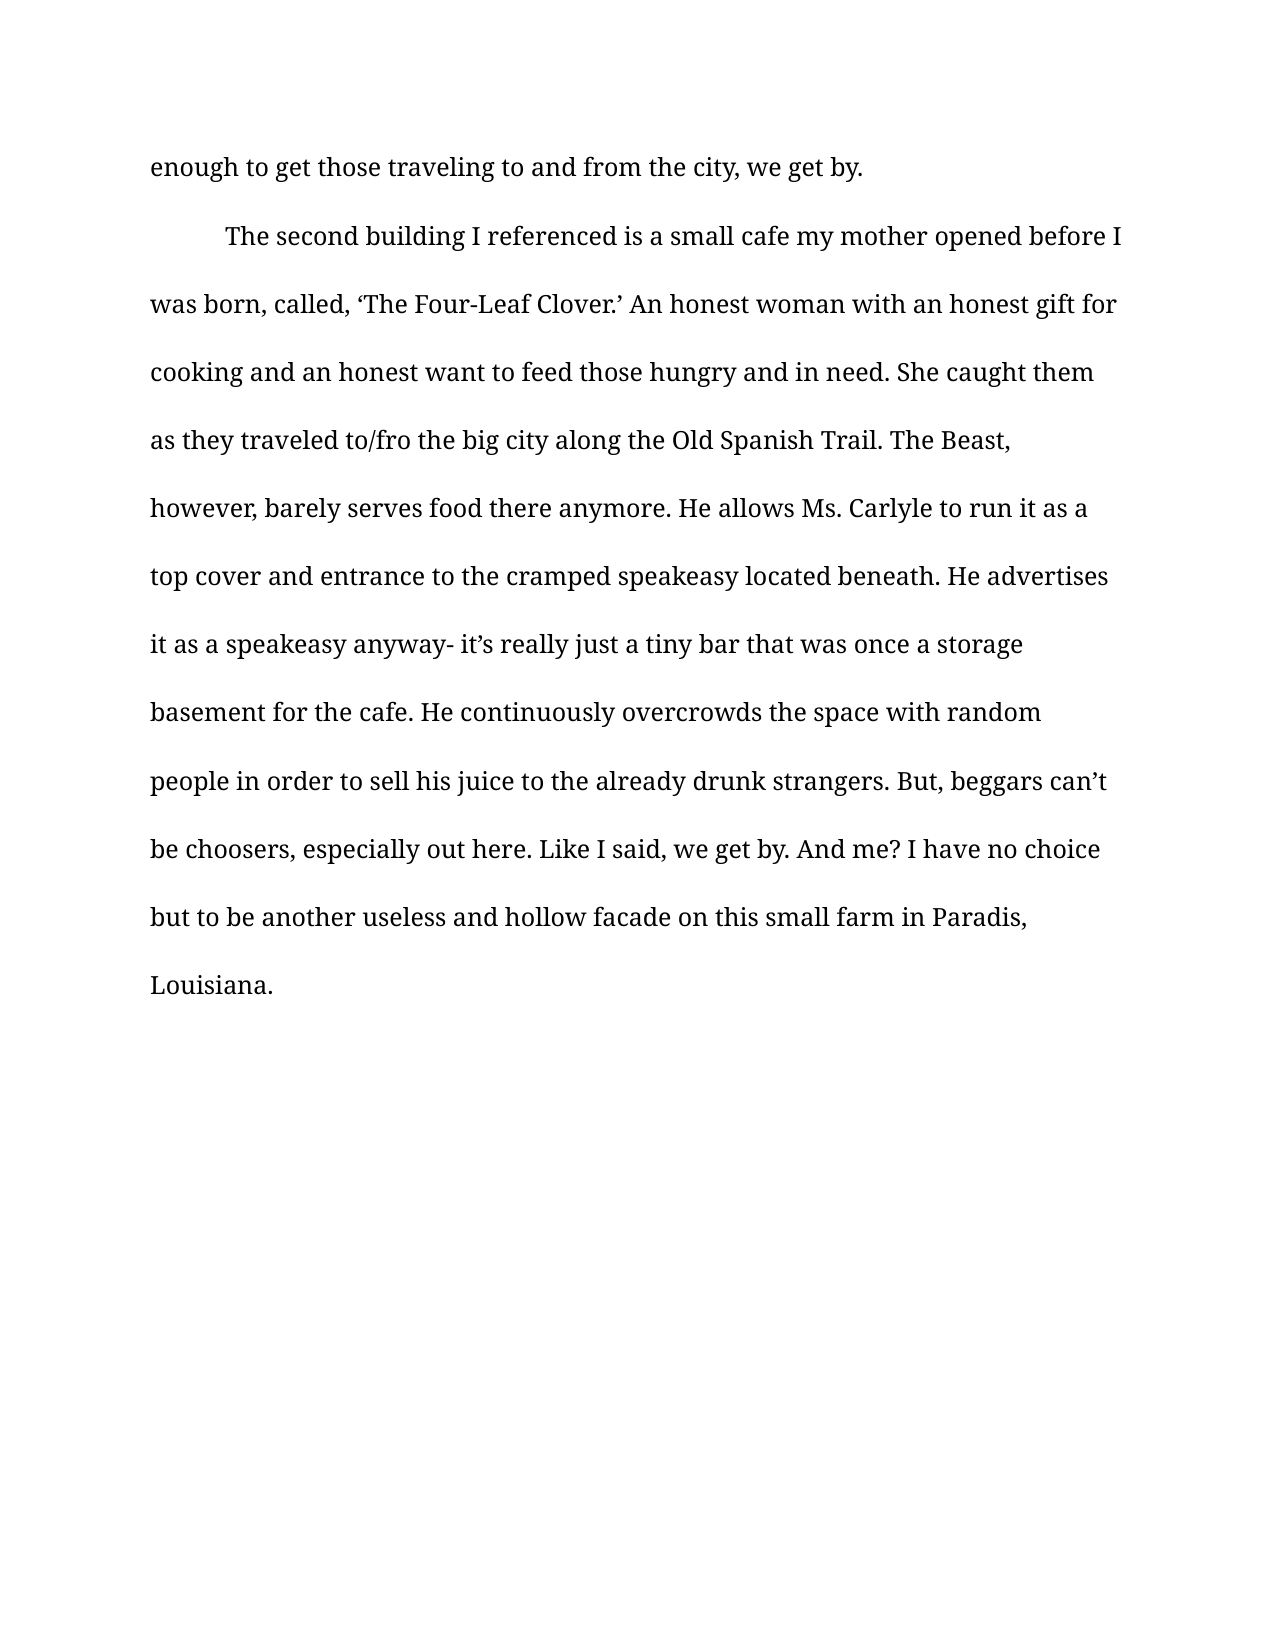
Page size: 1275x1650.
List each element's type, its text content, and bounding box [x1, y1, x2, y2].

text The second building I referenced is a small cafe my mother opened before I was born, called, ‘The Four-Leaf Clover.’ An honest woman with an honest gift for cooking and an honest want to feed those hungry and in need. She caught them as they traveled to/fro the big city along the Old Spanish Trail. The Beast, however, barely serves food there anymore. He allows Ms. Carlyle to run it as a top cover and entrance to the cramped speakeasy located beneath. He advertises it as a speakeasy anyway- it’s really just a tiny bar that was once a storage basement for the cafe. He continuously overcrowds the space with random people in order to sell his juice to the already drunk strangers. But, beggars can’t be choosers, especially out here. Like I said, we get by. And me? I have no choice but to be another useless and hollow facade on this small farm in Paradis, Louisiana. [150, 218, 1125, 1002]
text enough to get those traveling to and from the city, we get by. [150, 150, 1125, 184]
